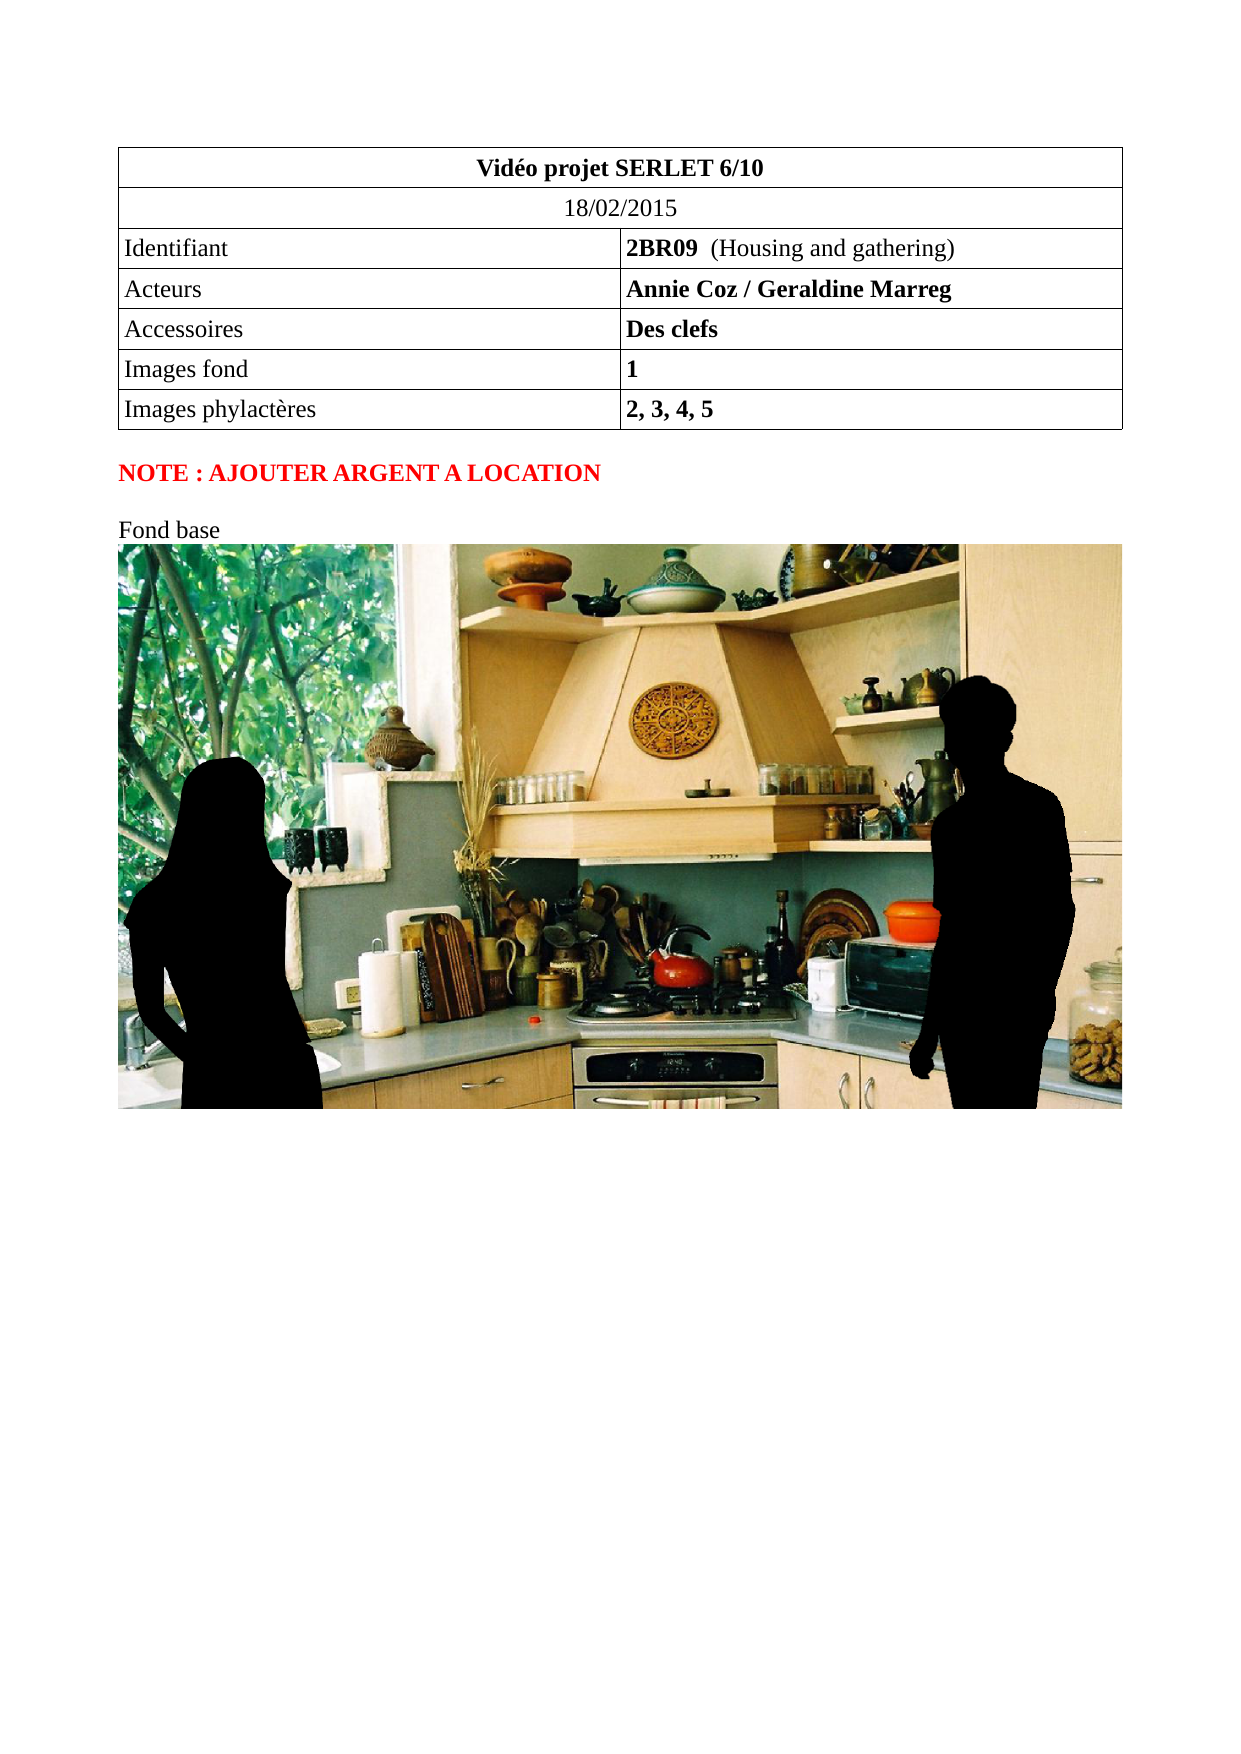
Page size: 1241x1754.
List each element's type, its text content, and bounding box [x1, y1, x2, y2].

text Fond base [118, 515, 1122, 544]
table_cell 18/02/2015 [119, 188, 1122, 227]
table_cell Accessoires [119, 309, 620, 348]
text NOTE : AJOUTER ARGENT A LOCATION [118, 458, 1122, 487]
table_cell Annie Coz / Geraldine Marreg [621, 269, 1122, 308]
table_header Vidéo projet SERLET 6/10 [119, 148, 1122, 187]
table_cell 2BR09 (Housing and gathering) [621, 229, 1122, 268]
table_cell 1 [621, 350, 1122, 389]
table_cell Images fond [119, 350, 620, 389]
table_cell Images phylactères [119, 390, 620, 429]
table_cell Des clefs [621, 309, 1122, 348]
table_cell 2, 3, 4, 5 [621, 390, 1122, 429]
table_cell Identifiant [119, 229, 620, 268]
picture [118, 544, 1123, 1109]
table_cell Acteurs [119, 269, 620, 308]
